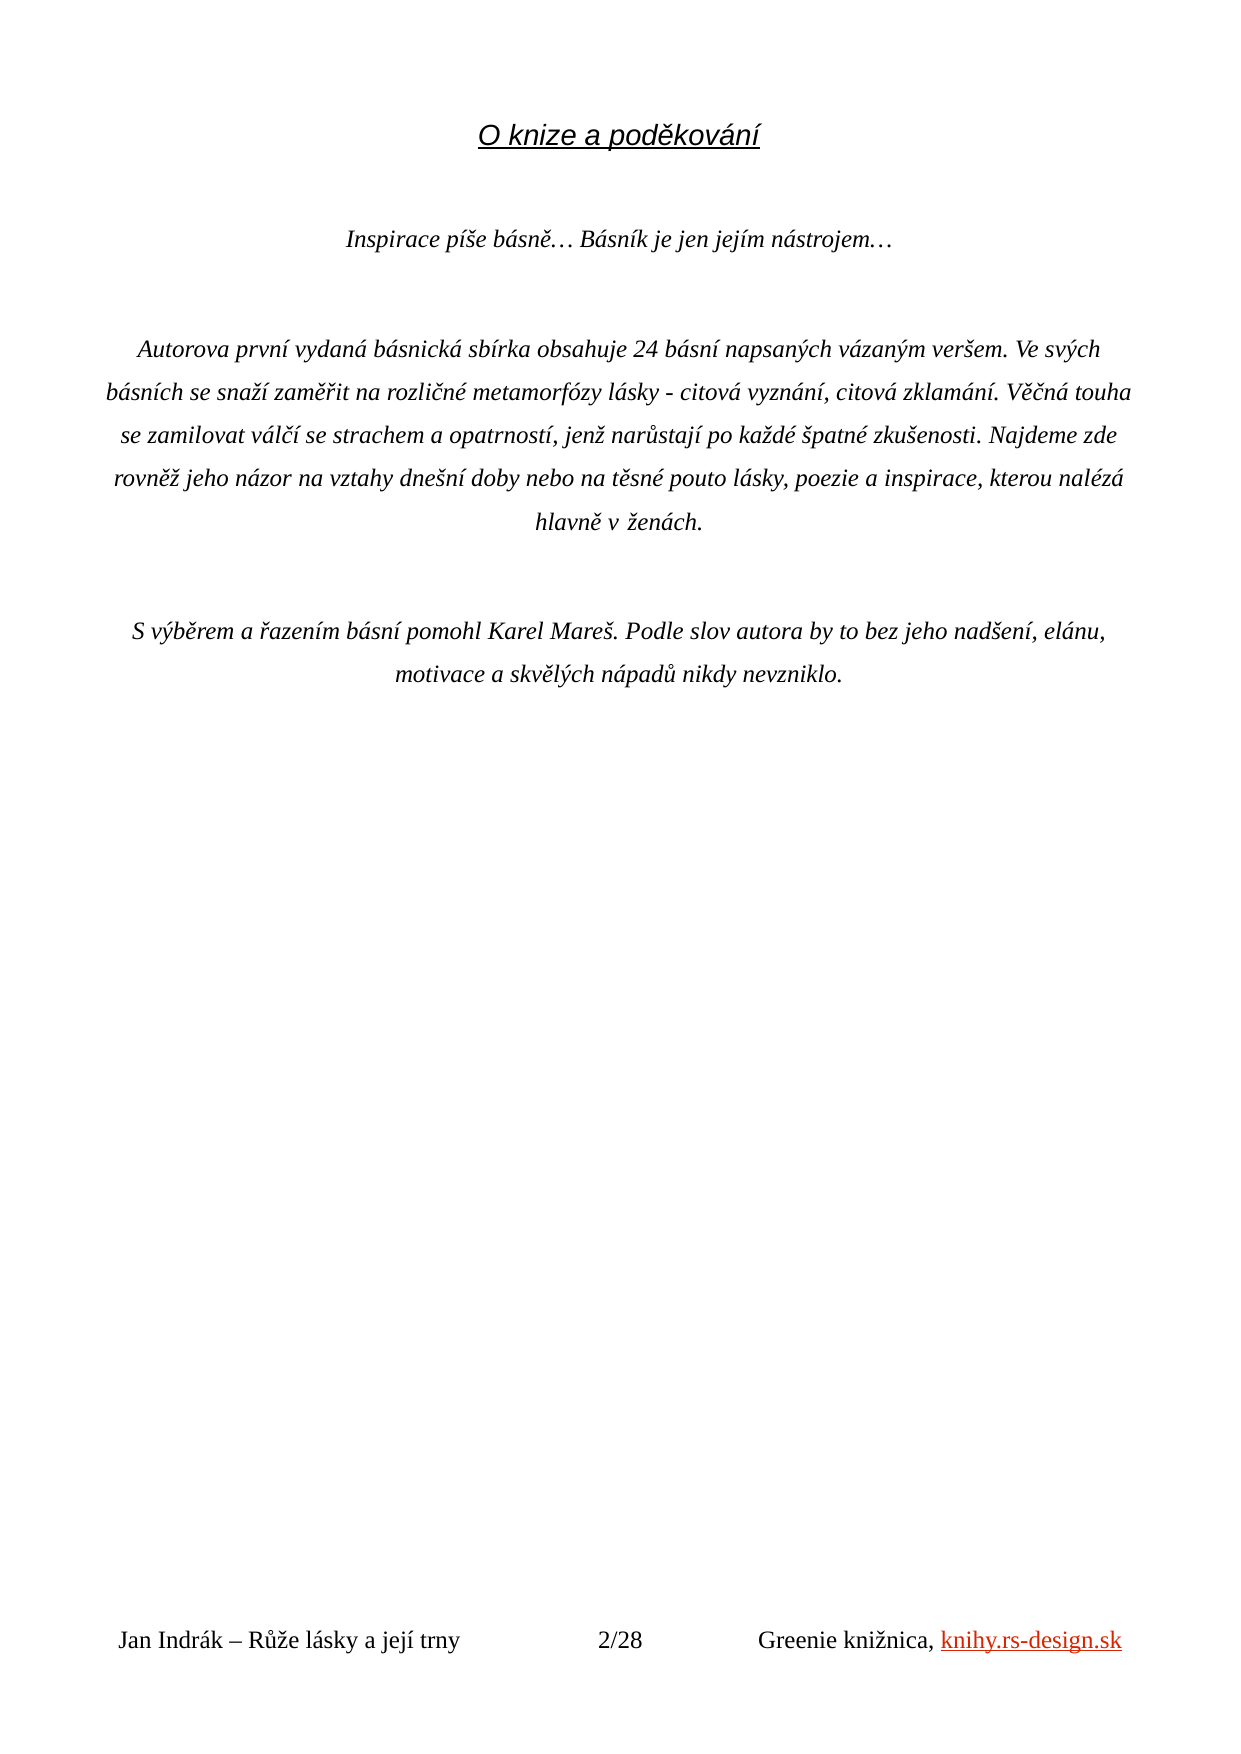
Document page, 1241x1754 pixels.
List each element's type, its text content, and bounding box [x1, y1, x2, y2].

subtitle O knize a poděkování [100, 118, 1140, 152]
text Inspirace píše básně… Básník je jen jejím nástrojem… [100, 224, 1140, 253]
text Autorova první vydaná básnická sbírka obsahuje 24 básní napsaných vázaným veršem. Ve svých básních se snaží zaměřit na rozličné metamorfózy lásky - citová vyznání, citová zklamání. Věčná touha se zamilovat válčí se strachem a opatrností, jenž narůstají po každé špatné zkušenosti. Najdeme zde rovněž jeho názor na vztahy dnešní doby nebo na těsné pouto lásky, poezie a inspirace, kterou nalézá hlavně v ženách. [100, 334, 1140, 535]
text S výběrem a řazením básní pomohl Karel Mareš. Podle slov autora by to bez jeho nadšení, elánu, motivace a skvělých nápadů nikdy nevzniklo. [100, 616, 1140, 688]
